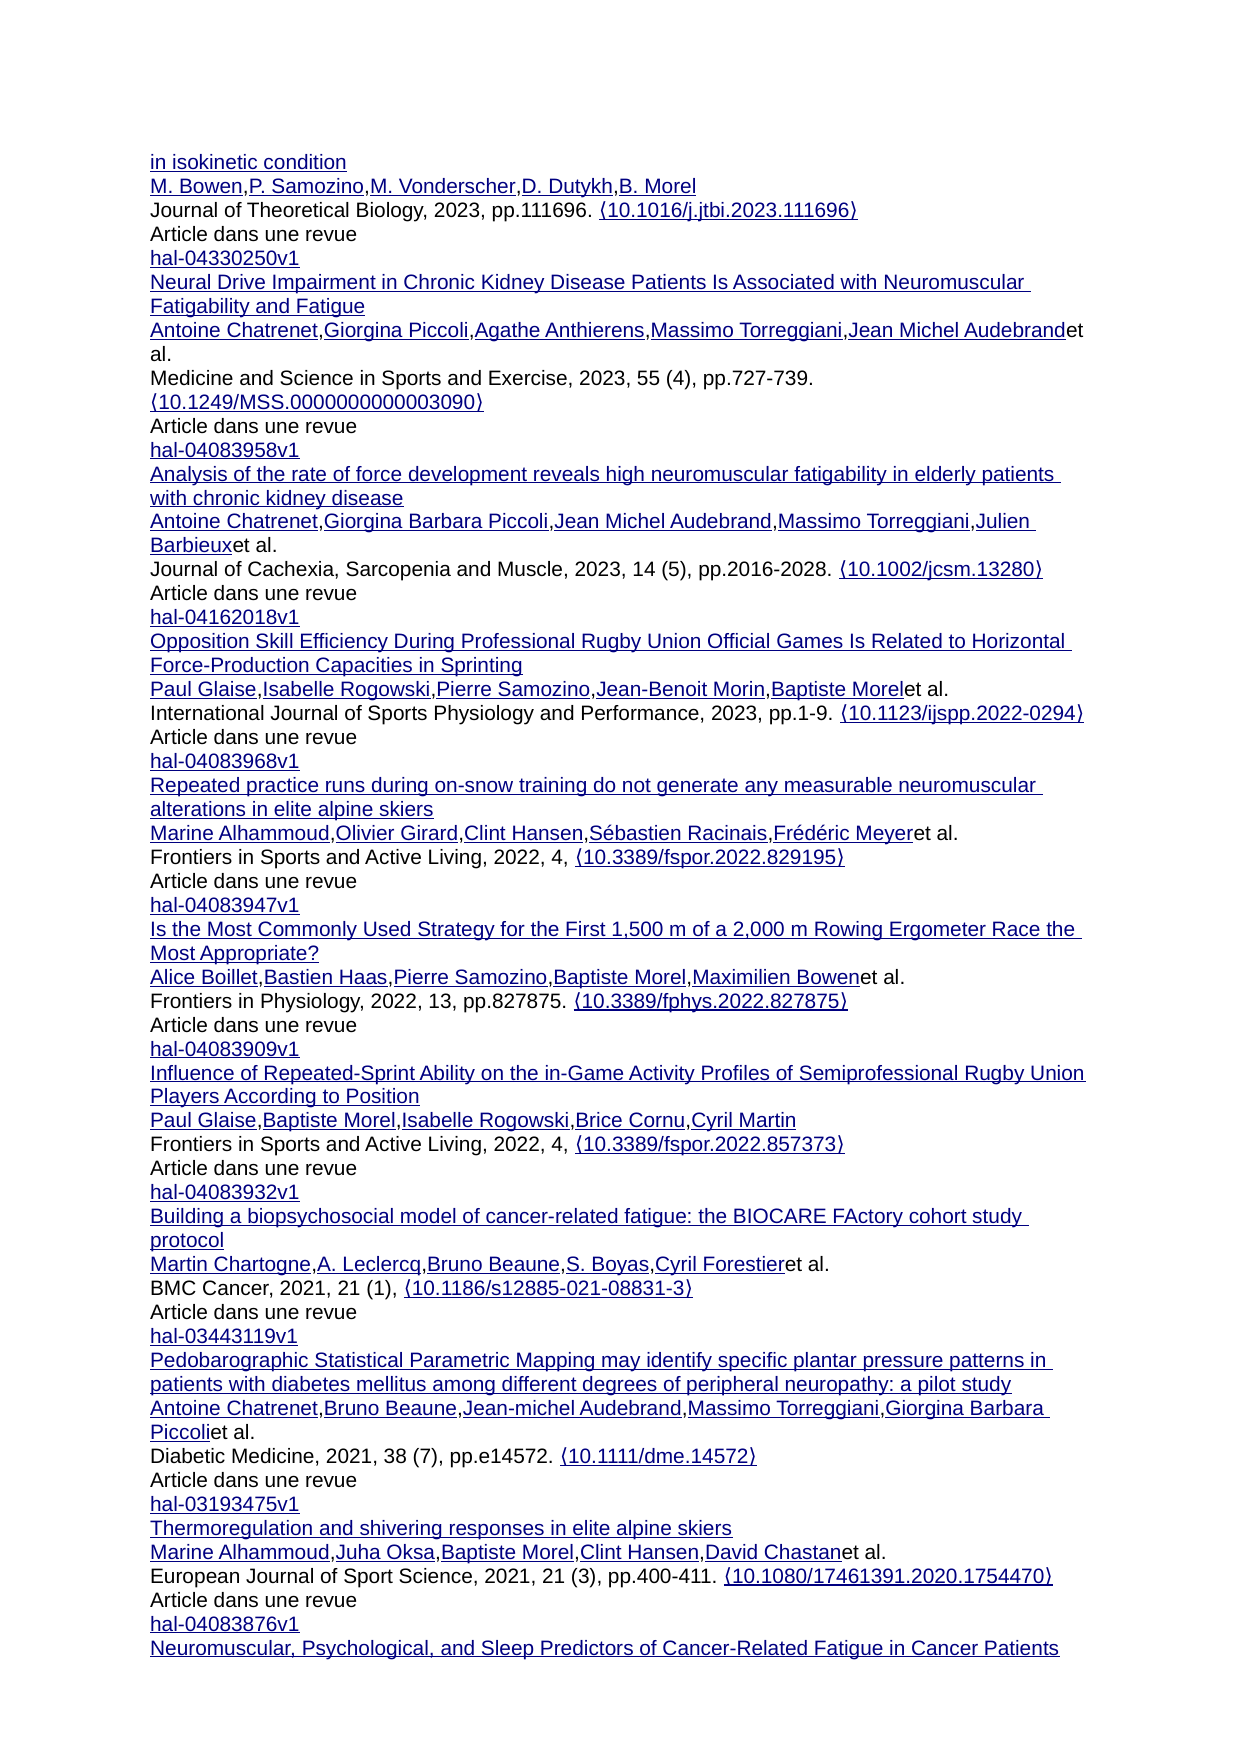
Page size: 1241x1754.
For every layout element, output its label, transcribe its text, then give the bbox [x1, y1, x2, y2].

table_cell Neural Drive Impairment in Chronic Kidney Disease Patients Is Associated with Neuromuscular Fatigability and Fatigue Antoine Chatrenet,Giorgina Piccoli,Agathe Anthierens,Massimo Torreggiani,Jean Michel Audebrandet al. Medicine and Science in Sports and Exercise, 2023, 55 (4), pp.727-739. ⟨10.1249/MSS.0000000000003090⟩ Article dans une revue hal-04083958v1 [150, 270, 1090, 461]
table_cell Repeated practice runs during on-snow training do not generate any measurable neuromuscular alterations in elite alpine skiers Marine Alhammoud,Olivier Girard,Clint Hansen,Sébastien Racinais,Frédéric Meyeret al. Frontiers in Sports and Active Living, 2022, 4, ⟨10.3389/fspor.2022.829195⟩ Article dans une revue hal-04083947v1 [150, 773, 1090, 917]
table_cell Analysis of the rate of force development reveals high neuromuscular fatigability in elderly patients with chronic kidney disease Antoine Chatrenet,Giorgina Barbara Piccoli,Jean Michel Audebrand,Massimo Torreggiani,Julien Barbieuxet al. Journal of Cachexia, Sarcopenia and Muscle, 2023, 14 (5), pp.2016-2028. ⟨10.1002/jcsm.13280⟩ Article dans une revue hal-04162018v1 [150, 461, 1090, 629]
table_cell Thermoregulation and shivering responses in elite alpine skiers Marine Alhammoud,Juha Oksa,Baptiste Morel,Clint Hansen,David Chastanet al. European Journal of Sport Science, 2021, 21 (3), pp.400-411. ⟨10.1080/17461391.2020.1754470⟩ Article dans une revue hal-04083876v1 [150, 1516, 1090, 1635]
table_cell in isokinetic condition M. Bowen,P. Samozino,M. Vonderscher,D. Dutykh,B. Morel Journal of Theoretical Biology, 2023, pp.111696. ⟨10.1016/j.jtbi.2023.111696⟩ Article dans une revue hal-04330250v1 [150, 150, 1090, 270]
table_cell Pedobarographic Statistical Parametric Mapping may identify specific plantar pressure patterns in patients with diabetes mellitus among different degrees of peripheral neuropathy: a pilot study Antoine Chatrenet,Bruno Beaune,Jean‐michel Audebrand,Massimo Torreggiani,Giorgina Barbara Piccoliet al. Diabetic Medicine, 2021, 38 (7), pp.e14572. ⟨10.1111/dme.14572⟩ Article dans une revue hal-03193475v1 [150, 1348, 1090, 1516]
table_cell Neuromuscular, Psychological, and Sleep Predictors of Cancer-Related Fatigue in Cancer Patients [150, 1635, 1090, 1659]
table_cell Opposition Skill Efficiency During Professional Rugby Union Official Games Is Related to Horizontal Force-Production Capacities in Sprinting Paul Glaise,Isabelle Rogowski,Pierre Samozino,Jean-Benoit Morin,Baptiste Morelet al. International Journal of Sports Physiology and Performance, 2023, pp.1-9. ⟨10.1123/ijspp.2022-0294⟩ Article dans une revue hal-04083968v1 [150, 629, 1090, 773]
table_cell Is the Most Commonly Used Strategy for the First 1,500 m of a 2,000 m Rowing Ergometer Race the Most Appropriate? Alice Boillet,Bastien Haas,Pierre Samozino,Baptiste Morel,Maximilien Bowenet al. Frontiers in Physiology, 2022, 13, pp.827875. ⟨10.3389/fphys.2022.827875⟩ Article dans une revue hal-04083909v1 [150, 917, 1090, 1060]
table_cell Influence of Repeated-Sprint Ability on the in-Game Activity Profiles of Semiprofessional Rugby Union Players According to Position Paul Glaise,Baptiste Morel,Isabelle Rogowski,Brice Cornu,Cyril Martin Frontiers in Sports and Active Living, 2022, 4, ⟨10.3389/fspor.2022.857373⟩ Article dans une revue hal-04083932v1 [150, 1060, 1090, 1204]
table_cell Building a biopsychosocial model of cancer-related fatigue: the BIOCARE FActory cohort study protocol Martin Chartogne,A. Leclercq,Bruno Beaune,S. Boyas,Cyril Forestieret al. BMC Cancer, 2021, 21 (1), ⟨10.1186/s12885-021-08831-3⟩ Article dans une revue hal-03443119v1 [150, 1204, 1090, 1348]
